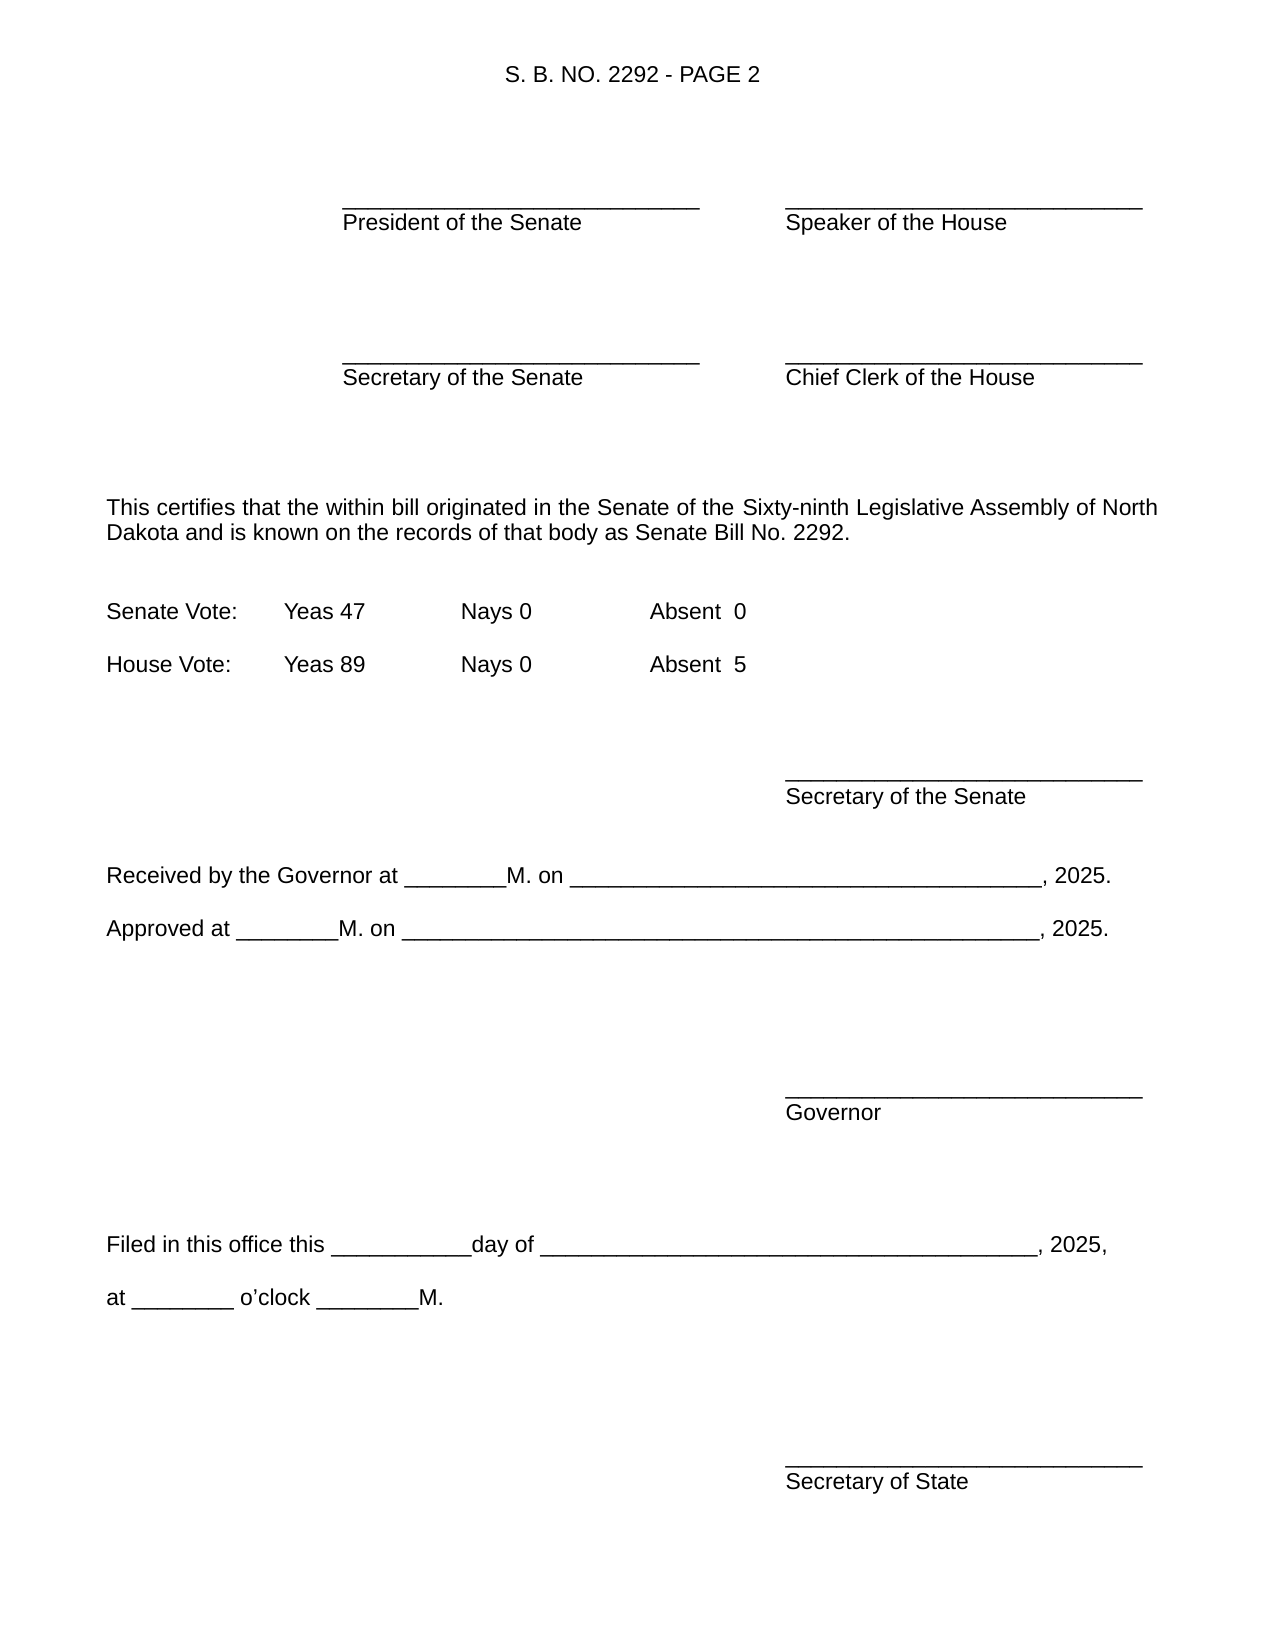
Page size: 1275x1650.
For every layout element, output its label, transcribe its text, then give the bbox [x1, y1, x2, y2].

text ____________________________ [106, 756, 1158, 783]
text Secretary of State [106, 1468, 1158, 1494]
text President of the Senate Speaker of the House [106, 211, 1158, 236]
text at ________ o’clock ________M. [106, 1283, 1158, 1310]
text This certifies that the within bill originated in the Senate of the Sixty-ninth Legislative Assembly of North Dakota and is known on the records of that body as Senate Bill No. 2292. [106, 496, 1158, 546]
text Senate Vote: Yeas 47 Nays 0 Absent 0 [106, 598, 1158, 625]
text ____________________________ [106, 1073, 1158, 1099]
text Filed in this office this ___________day of _______________________________________, 2025, [106, 1231, 1158, 1257]
text ____________________________ ____________________________ [106, 341, 1158, 366]
text House Vote: Yeas 89 Nays 0 Absent 5 [106, 651, 1158, 677]
text ____________________________ [106, 1442, 1158, 1468]
text ____________________________ ____________________________ [106, 186, 1158, 211]
text Approved at ________M. on __________________________________________________, 2025. [106, 914, 1158, 941]
text Secretary of the Senate [106, 783, 1158, 809]
text Received by the Governor at ________M. on _____________________________________, 2025. [106, 862, 1158, 888]
text Governor [106, 1099, 1158, 1125]
text Secretary of the Senate Chief Clerk of the House [106, 366, 1158, 391]
